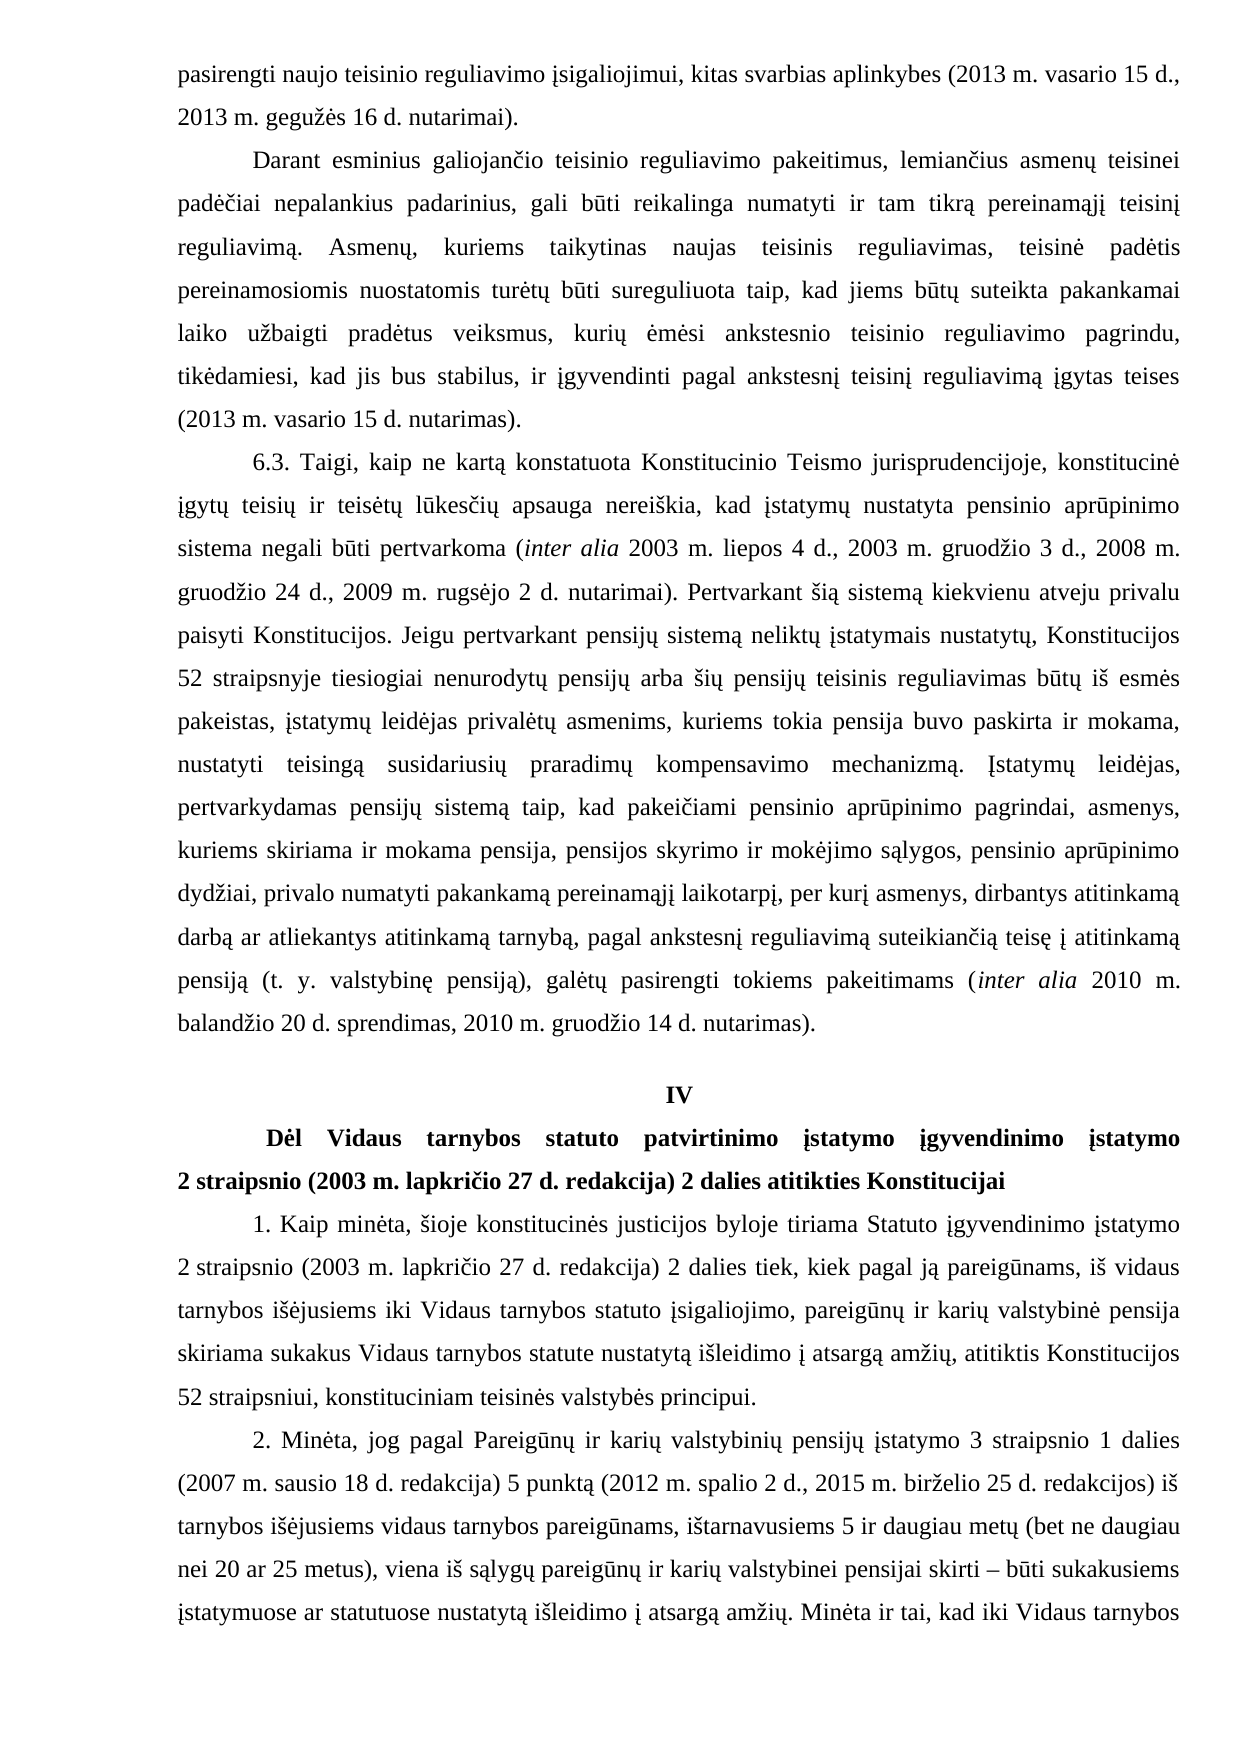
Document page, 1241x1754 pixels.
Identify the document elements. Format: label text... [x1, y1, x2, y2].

text 2. Minėta, jog pagal Pareigūnų ir karių valstybinių pensijų įstatymo 3 straipsnio 1 dalies (2007 m. sausio 18 d. redakcija) 5 punktą (2012 m. spalio 2 d., 2015 m. birželio 25 d. redakcijos) iš tarnybos išėjusiems vidaus tarnybos pareigūnams, ištarnavusiems 5 ir daugiau metų (bet ne daugiau nei 20 ar 25 metus), viena iš sąlygų pareigūnų ir karių valstybinei pensijai skirti – būti sukakusiems įstatymuose ar statutuose nustatytą išleidimo į atsargą amžių. Minėta ir tai, kad iki Vidaus tarnybos [177, 1425, 1181, 1626]
text 1. Kaip minėta, šioje konstitucinės justicijos byloje tiriama Statuto įgyvendinimo įstatymo 2 straipsnio (2003 m. lapkričio 27 d. redakcija) 2 dalies tiek, kiek pagal ją pareigūnams, iš vidaus tarnybos išėjusiems iki Vidaus tarnybos statuto įsigaliojimo, pareigūnų ir karių valstybinė pensija skiriama sukakus Vidaus tarnybos statute nustatytą išleidimo į atsargą amžių, atitiktis Konstitucijos 52 straipsniui, konstituciniam teisinės valstybės principui. [177, 1209, 1181, 1410]
text Darant esminius galiojančio teisinio reguliavimo pakeitimus, lemiančius asmenų teisinei padėčiai nepalankius padarinius, gali būti reikalinga numatyti ir tam tikrą pereinamąjį teisinį reguliavimą. Asmenų, kuriems taikytinas naujas teisinis reguliavimas, teisinė padėtis pereinamosiomis nuostatomis turėtų būti sureguliuota taip, kad jiems būtų suteikta pakankamai laiko užbaigti pradėtus veiksmus, kurių ėmėsi ankstesnio teisinio reguliavimo pagrindu, tikėdamiesi, kad jis bus stabilus, ir įgyvendinti pagal ankstesnį teisinį reguliavimą įgytas teises (2013 m. vasario 15 d. nutarimas). [177, 145, 1181, 433]
text pasirengti naujo teisinio reguliavimo įsigaliojimui, kitas svarbias aplinkybes (2013 m. vasario 15 d., 2013 m. gegužės 16 d. nutarimai). [177, 59, 1181, 131]
text 6.3. Taigi, kaip ne kartą konstatuota Konstitucinio Teismo jurisprudencijoje, konstitucinė įgytų teisių ir teisėtų lūkesčių apsauga nereiškia, kad įstatymų nustatyta pensinio aprūpinimo sistema negali būti pertvarkoma (inter alia 2003 m. liepos 4 d., 2003 m. gruodžio 3 d., 2008 m. gruodžio 24 d., 2009 m. rugsėjo 2 d. nutarimai). Pertvarkant šią sistemą kiekvienu atveju privalu paisyti Konstitucijos. Jeigu pertvarkant pensijų sistemą neliktų įstatymais nustatytų, Konstitucijos 52 straipsnyje tiesiogiai nenurodytų pensijų arba šių pensijų teisinis reguliavimas būtų iš esmės pakeistas, įstatymų leidėjas privalėtų asmenims, kuriems tokia pensija buvo paskirta ir mokama, nustatyti teisingą susidariusių praradimų kompensavimo mechanizmą. Įstatymų leidėjas, pertvarkydamas pensijų sistemą taip, kad pakeičiami pensinio aprūpinimo pagrindai, asmenys, kuriems skiriama ir mokama pensija, pensijos skyrimo ir mokėjimo sąlygos, pensinio aprūpinimo dydžiai, privalo numatyti pakankamą pereinamąjį laikotarpį, per kurį asmenys, dirbantys atitinkamą darbą ar atliekantys atitinkamą tarnybą, pagal ankstesnį reguliavimą suteikiančią teisę į atitinkamą pensiją (t. y. valstybinę pensiją), galėtų pasirengti tokiems pakeitimams (inter alia 2010 m. balandžio 20 d. sprendimas, 2010 m. gruodžio 14 d. nutarimas). [177, 447, 1181, 1037]
text Dėl Vidaus tarnybos statuto patvirtinimo įstatymo įgyvendinimo įstatymo 2 straipsnio (2003 m. lapkričio 27 d. redakcija) 2 dalies atitikties Konstitucijai [177, 1123, 1181, 1195]
text IV [177, 1080, 1181, 1108]
